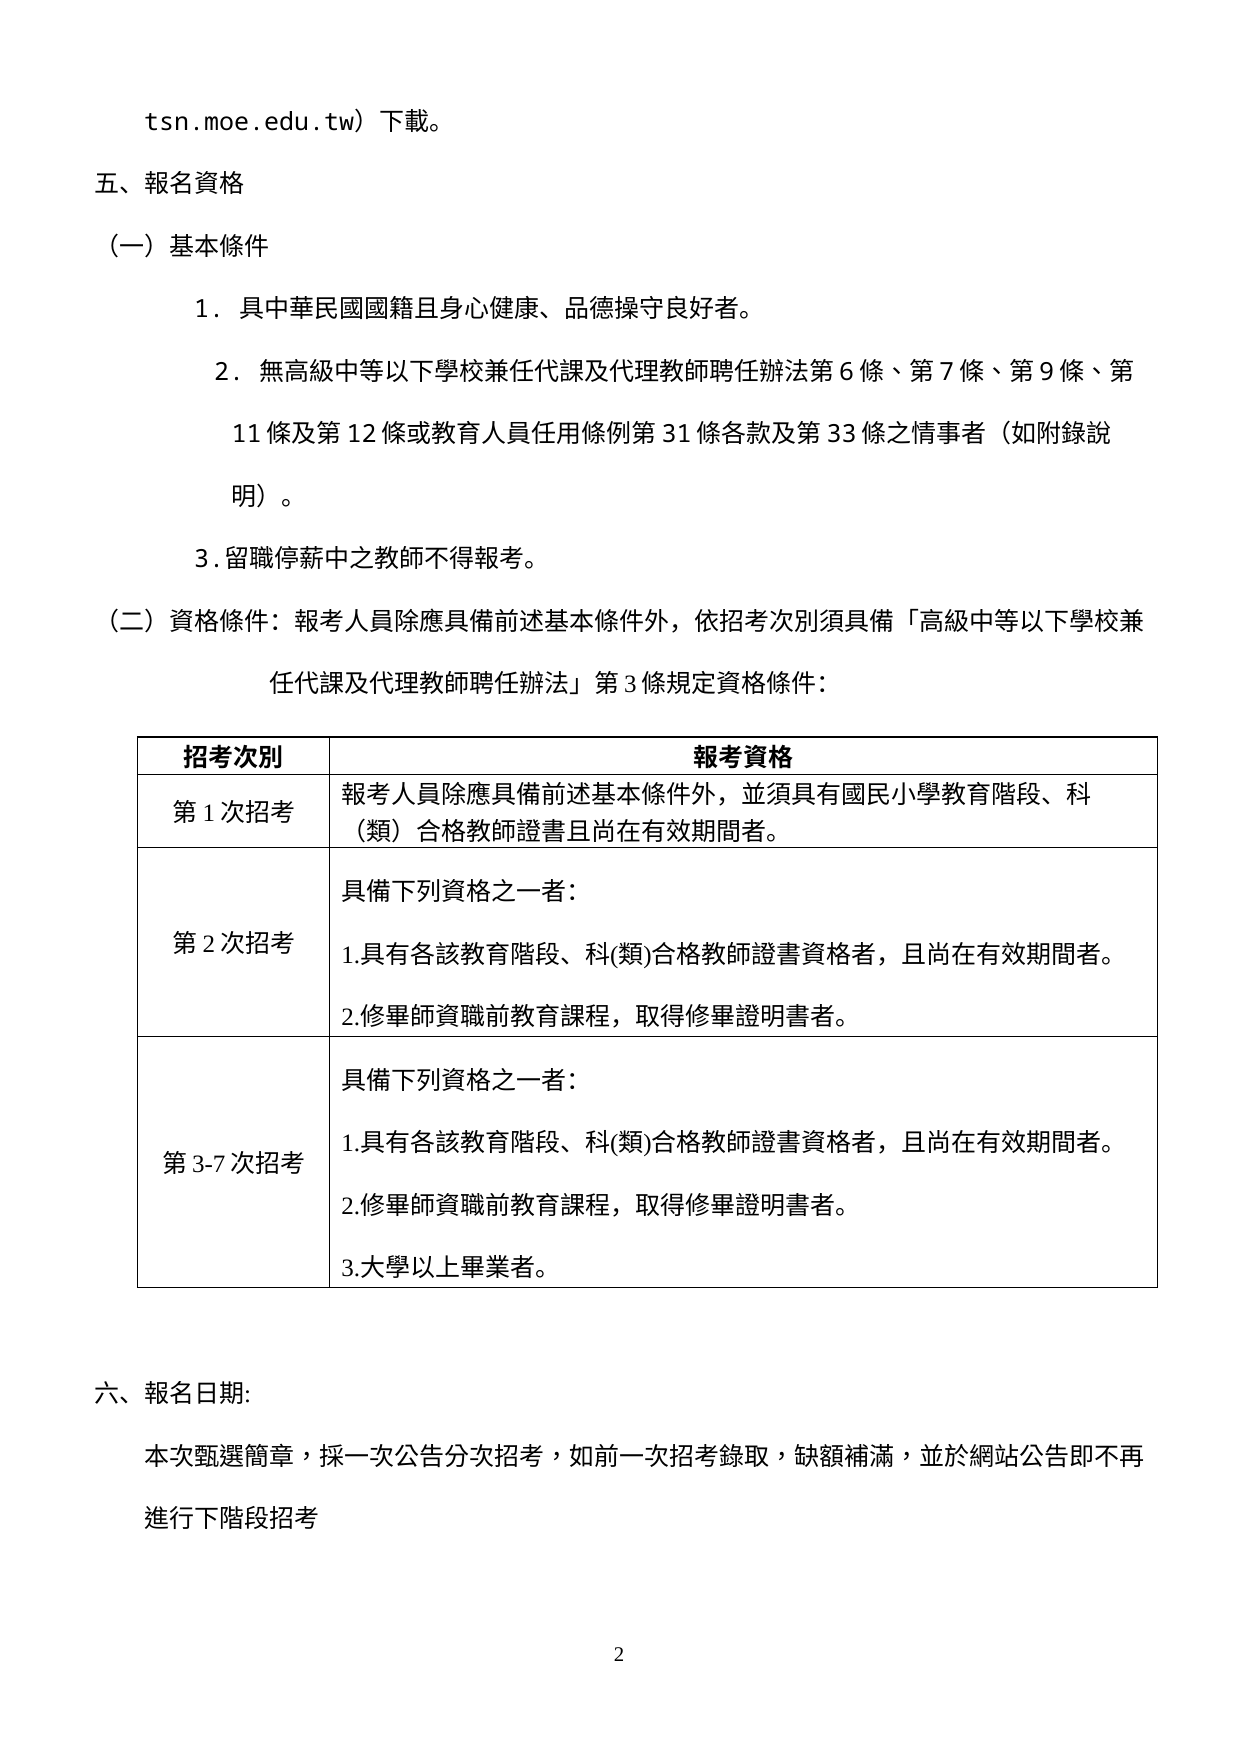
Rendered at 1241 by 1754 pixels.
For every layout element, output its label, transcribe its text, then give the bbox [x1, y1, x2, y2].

table_cell 報考人員除應具備前述基本條件外，並須具有國民小學教育階段、科（類）合格教師證書且尚在有效期間者。 [330, 775, 1157, 847]
table_cell 第3-7次招考 [138, 1037, 329, 1287]
text （二）資格條件：報考人員除應具備前述基本條件外，依招考次別須具備「高級中等以下學校兼任代課及代理教師聘任辦法」第3條規定資格條件： [94, 577, 1144, 702]
text tsn.moe.edu.tw）下載。 [144, 77, 1144, 140]
table_cell 第1次招考 [138, 775, 329, 847]
text 3.留職停薪中之教師不得報考。 [119, 515, 1144, 577]
table_cell 具備下列資格之一者： 1.具有各該教育階段、科(類)合格教師證書資格者，且尚在有效期間者。 2.修畢師資職前教育課程，取得修畢證明書者。 3.大學以上畢業者。 [330, 1037, 1157, 1287]
text 本次甄選簡章，採一次公告分次招考，如前一次招考錄取，缺額補滿，並於網站公告即不再進行下階段招考 [144, 1413, 1144, 1538]
text 2. 無高級中等以下學校兼任代課及代理教師聘任辦法第6條、第7條、第9條、第11條及第12條或教育人員任用條例第31條各款及第33條之情事者（如附錄說明）。 [94, 327, 1144, 515]
table_header 招考次別 [138, 738, 329, 774]
table_header 報考資格 [330, 738, 1157, 774]
table_cell 第2次招考 [138, 848, 329, 1036]
text （一）基本條件 [94, 202, 1144, 265]
text 1. 具中華民國國籍且身心健康、品德操守良好者。 [194, 265, 1144, 327]
text 六、報名日期: [94, 1350, 1144, 1413]
text 五、報名資格 [94, 140, 1144, 202]
table_cell 具備下列資格之一者： 1.具有各該教育階段、科(類)合格教師證書資格者，且尚在有效期間者。 2.修畢師資職前教育課程，取得修畢證明書者。 [330, 848, 1157, 1036]
